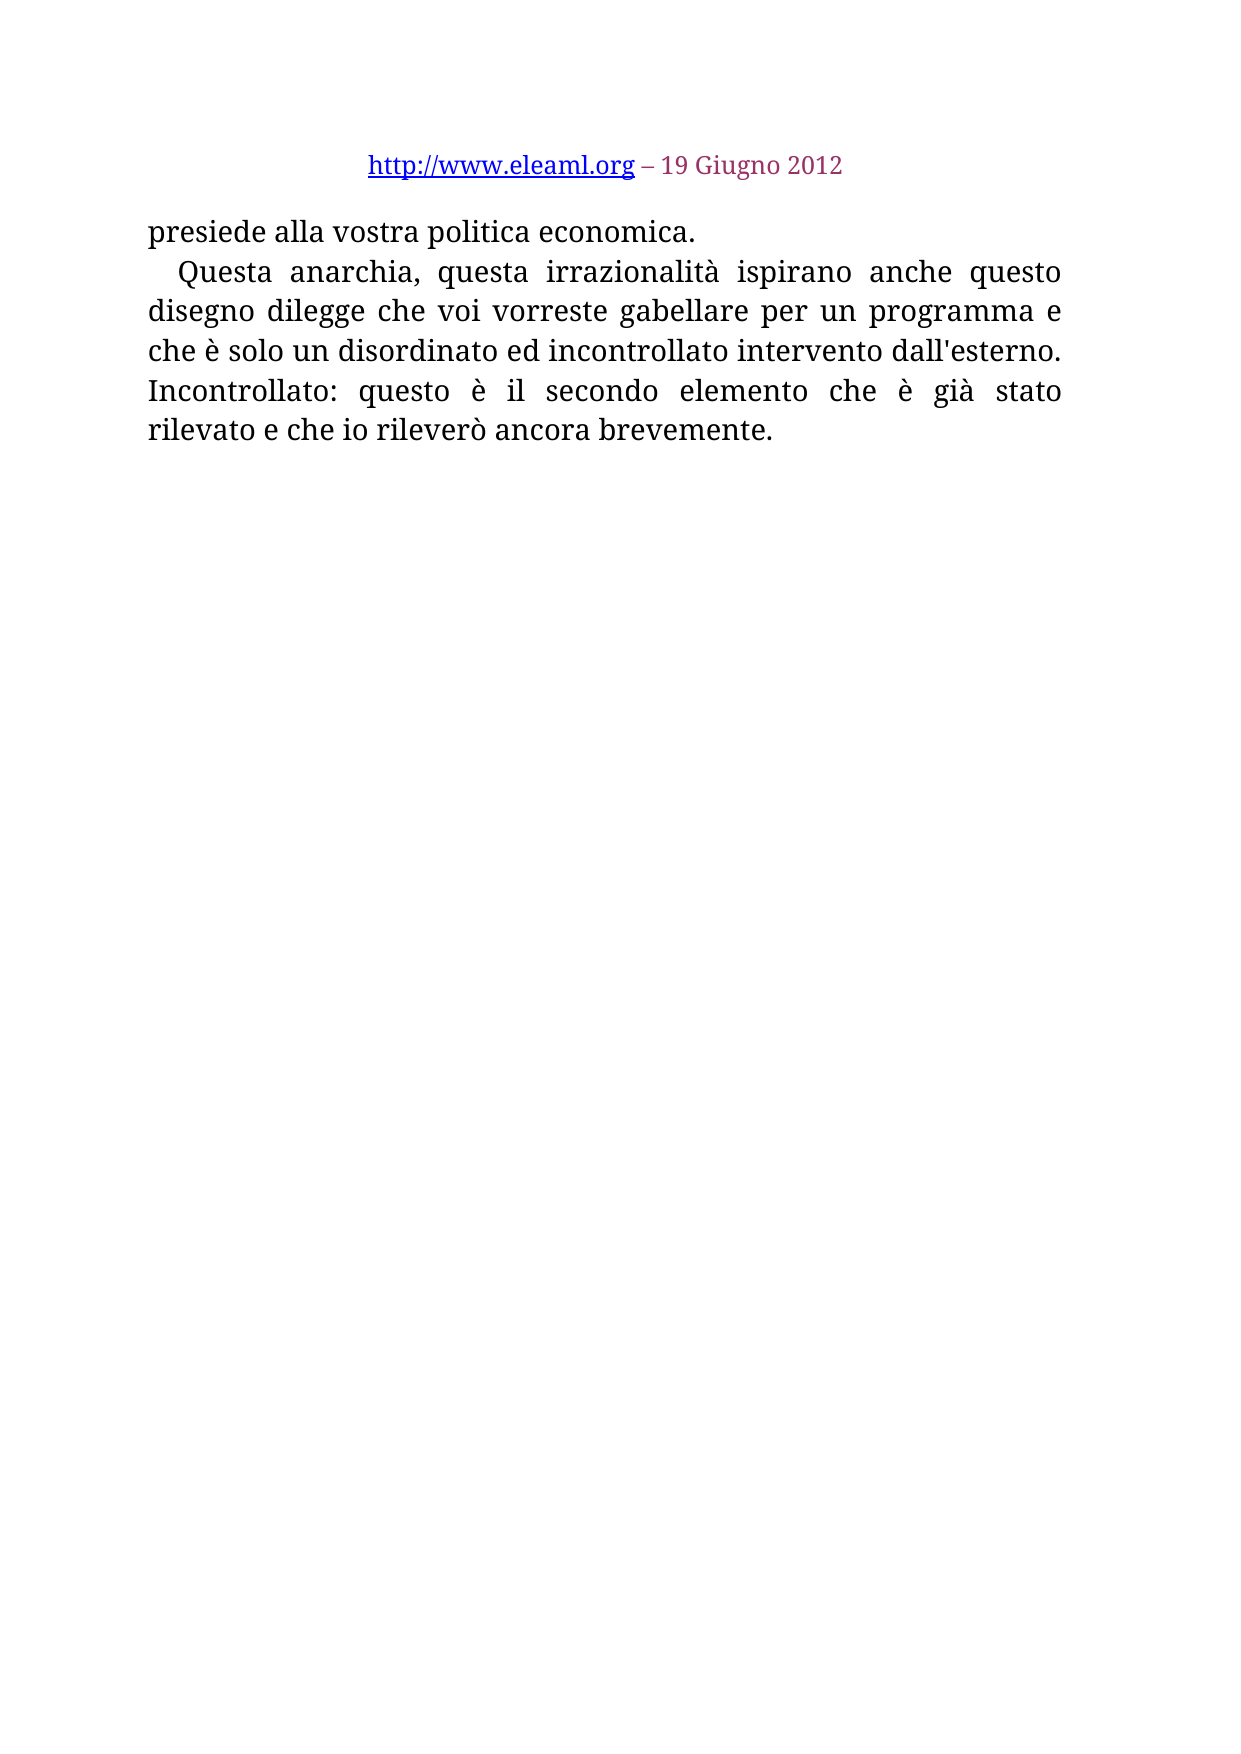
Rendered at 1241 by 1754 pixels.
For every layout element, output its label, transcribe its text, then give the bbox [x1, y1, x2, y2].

text Questa anarchia, questa irrazionalità ispirano anche questo disegno dilegge che voi vorreste gabellare per un programma e che è solo un disordinato ed incontrollato intervento dall'esterno. Incontrollato: questo è il secondo elemento che è già stato rilevato e che io rileverò ancora brevemente. [148, 251, 1063, 449]
text presiede alla vostra politica economica. [148, 211, 1063, 251]
